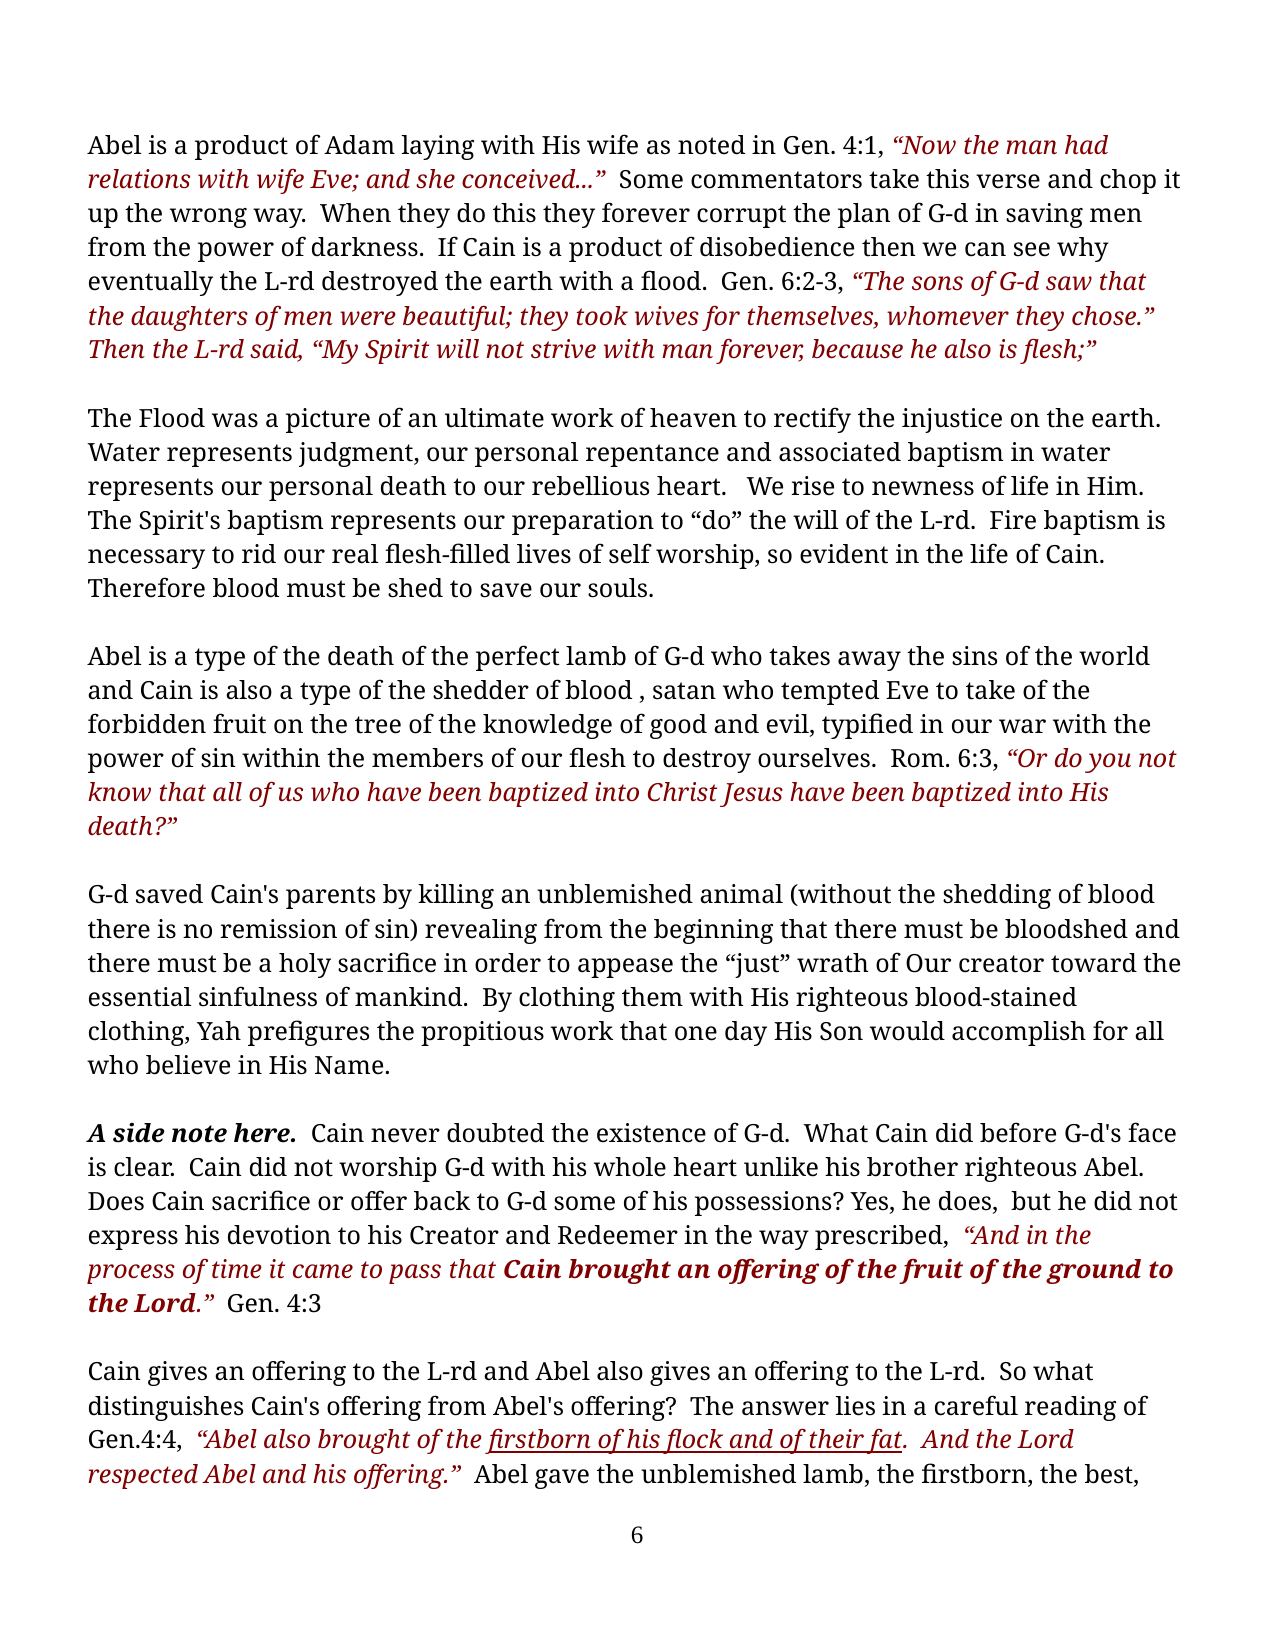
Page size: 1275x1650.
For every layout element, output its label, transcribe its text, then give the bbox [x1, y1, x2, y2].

text A side note here. Cain never doubted the existence of G-d. What Cain did before G-d's face is clear. Cain did not worship G-d with his whole heart unlike his brother righteous Abel. Does Cain sacrifice or offer back to G-d some of his possessions? Yes, he does, but he did not express his devotion to his Creator and Redeemer in the way prescribed, “And in the process of time it came to pass that Cain brought an offering of the fruit of the ground to the Lord.” Gen. 4:3 [87, 1116, 1186, 1320]
text G-d saved Cain's parents by killing an unblemished animal (without the shedding of blood there is no remission of sin) revealing from the beginning that there must be bloodshed and there must be a holy sacrifice in order to appease the “just” wrath of Our creator toward the essential sinfulness of mankind. By clothing them with His righteous blood-stained clothing, Yah prefigures the propitious work that one day His Son would accomplish for all who believe in His Name. [87, 877, 1186, 1082]
text Abel is a type of the death of the perfect lamb of G-d who takes away the sins of the world and Cain is also a type of the shedder of blood , satan who tempted Eve to take of the forbidden fruit on the tree of the knowledge of good and evil, typified in our war with the power of sin within the members of our flesh to destroy ourselves. Rom. 6:3, “Or do you not know that all of us who have been baptized into Christ Jesus have been baptized into His death?” [87, 639, 1186, 843]
text Abel is a product of Adam laying with His wife as noted in Gen. 4:1, “Now the man had relations with wife Eve; and she conceived...” Some commentators take this verse and chop it up the wrong way. When they do this they forever corrupt the plan of G-d in saving men from the power of darkness. If Cain is a product of disobedience then we can see why eventually the L-rd destroyed the earth with a flood. Gen. 6:2-3, “The sons of G-d saw that the daughters of men were beautiful; they took wives for themselves, whomever they chose.” Then the L-rd said, “My Spirit will not strive with man forever, because he also is flesh;” [87, 128, 1186, 366]
text The Flood was a picture of an ultimate work of heaven to rectify the injustice on the earth. Water represents judgment, our personal repentance and associated baptism in water represents our personal death to our rebellious heart. We rise to newness of life in Him. The Spirit's baptism represents our preparation to “do” the will of the L-rd. Fire baptism is necessary to rid our real flesh-filled lives of self worship, so evident in the life of Cain. Therefore blood must be shed to save our souls. [87, 400, 1186, 605]
text Cain gives an offering to the L-rd and Abel also gives an offering to the L-rd. So what distinguishes Cain's offering from Abel's offering? The answer lies in a careful reading of Gen.4:4, “Abel also brought of the firstborn of his flock and of their fat. And the Lord respected Abel and his offering.” Abel gave the unblemished lamb, the firstborn, the best, [87, 1354, 1186, 1490]
